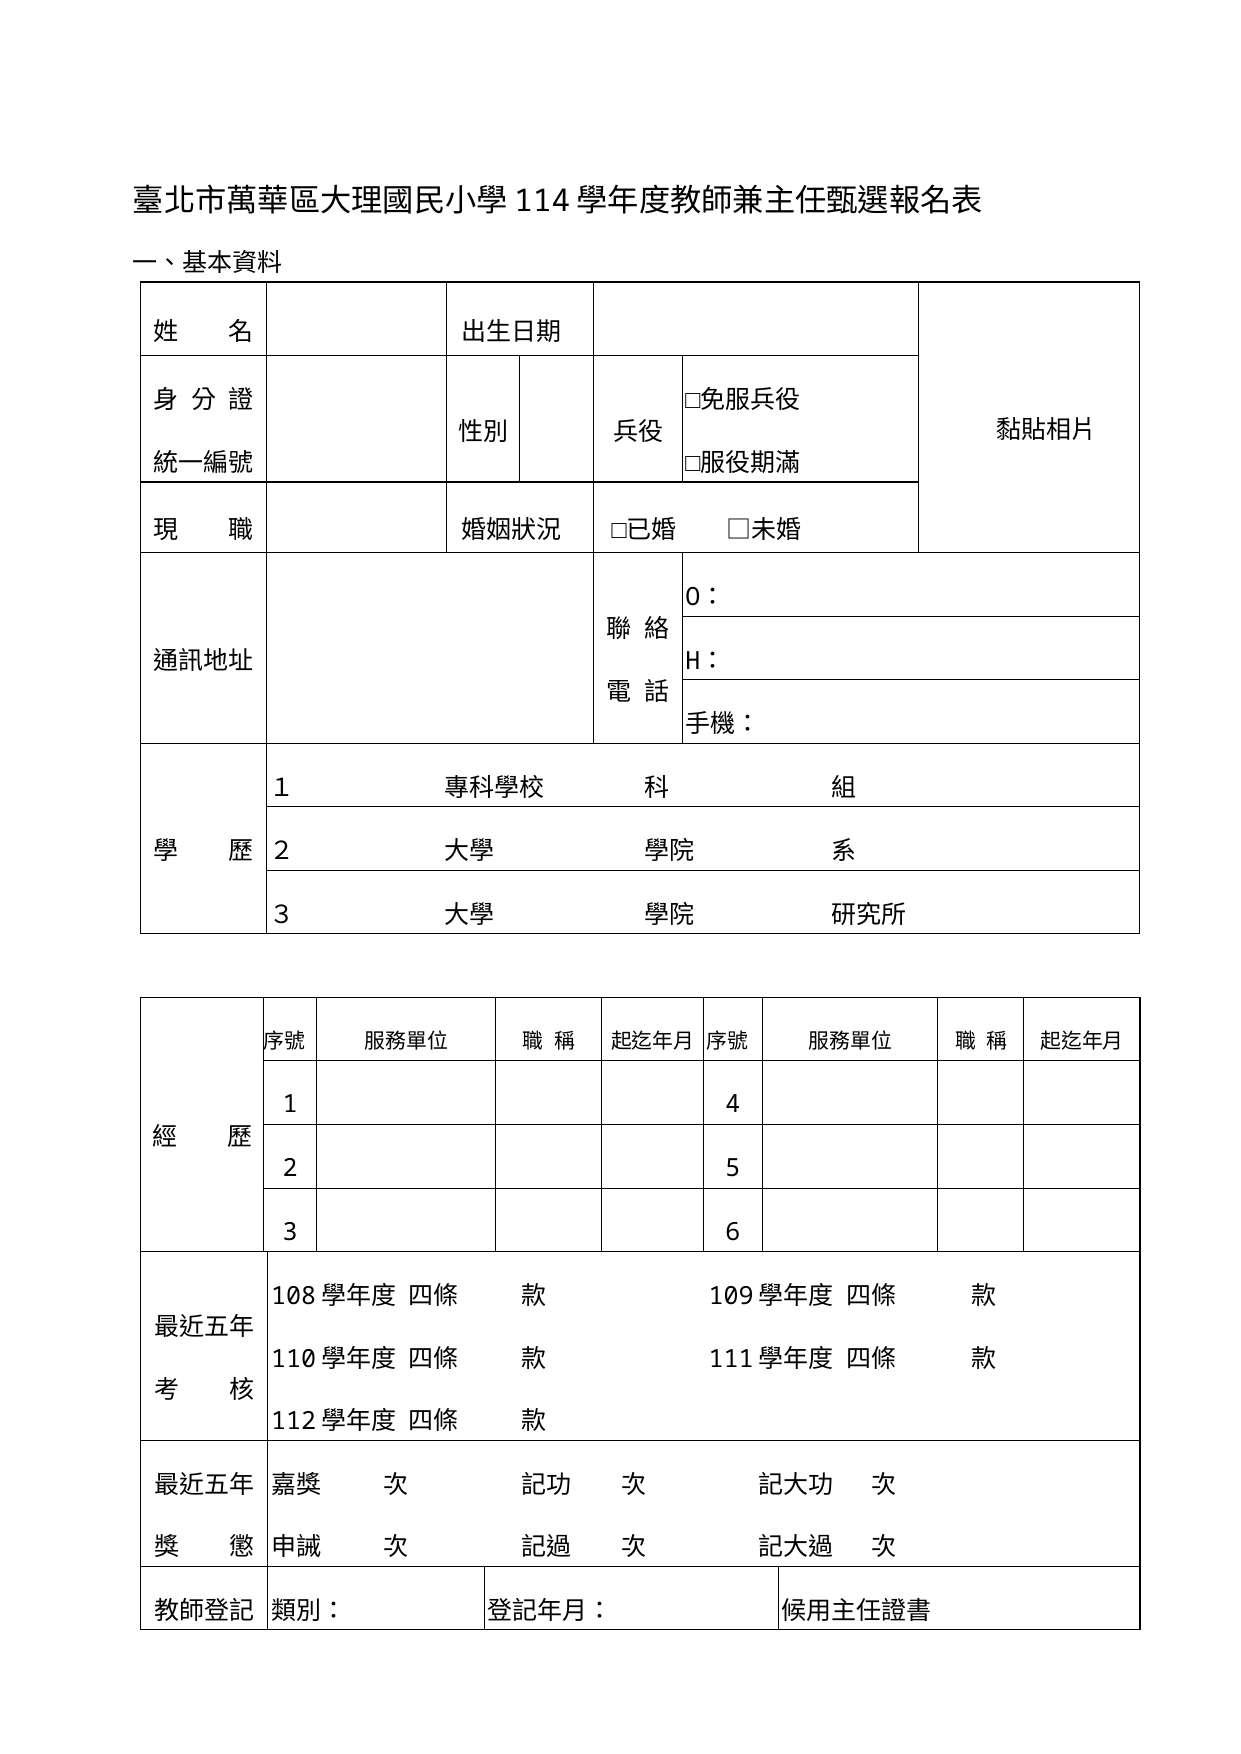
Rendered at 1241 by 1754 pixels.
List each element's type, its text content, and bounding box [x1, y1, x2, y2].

table_cell 108學年度 四條 款 109學年度 四條 款 110學年度 四條 款 111學年度 四條 款 112學年度 四條 款 [268, 1252, 1139, 1439]
table_cell [267, 356, 446, 481]
table_cell [317, 1125, 495, 1187]
table_cell 最近五年 考 核 [141, 1252, 267, 1439]
table_cell 1 [264, 1061, 316, 1124]
table_header 起迄年月 [602, 998, 703, 1060]
table_cell 登記年月： [485, 1567, 778, 1629]
table_header 序號 [704, 998, 762, 1060]
table_cell ２ 大學 學院 系 [267, 807, 1139, 870]
table_cell [938, 1125, 1023, 1187]
table_header 姓 名 [141, 283, 266, 355]
table_cell [317, 1061, 495, 1124]
table_cell [602, 1061, 703, 1124]
table_cell 類別： [268, 1567, 484, 1629]
table_cell [938, 1061, 1023, 1124]
table_header 職 稱 [938, 998, 1023, 1060]
table_header 服務單位 [317, 998, 495, 1060]
table_cell □免服兵役 □服役期滿 [683, 356, 918, 481]
table_cell 現 職 [141, 483, 266, 552]
table_cell 聯 絡 電 話 [594, 553, 682, 743]
table_cell [267, 553, 593, 743]
table_cell [763, 1189, 937, 1251]
table_header 起迄年月 [1024, 998, 1139, 1060]
table_header 職 稱 [496, 998, 601, 1060]
table_cell 身 分 證 統一編號 [141, 356, 266, 481]
table_header 序號 [264, 998, 316, 1060]
table_cell [1024, 1189, 1139, 1251]
table_cell 6 [704, 1189, 762, 1251]
table_cell [317, 1189, 495, 1251]
table_cell [496, 1189, 601, 1251]
table_cell [496, 1061, 601, 1124]
table_cell 兵役 [594, 356, 682, 481]
table_cell １ 專科學校 科 組 [267, 744, 1139, 806]
table_cell [763, 1061, 937, 1124]
table_cell O： [683, 553, 1139, 616]
table_cell [267, 483, 446, 552]
table_cell 2 [264, 1125, 316, 1187]
table_cell [496, 1125, 601, 1187]
table_cell 通訊地址 [141, 553, 266, 743]
table_cell 教師登記 [141, 1567, 267, 1629]
table_cell 嘉獎 次 記功 次 記大功 次 申誡 次 記過 次 記大過 次 [268, 1441, 1139, 1566]
table_cell H： [683, 617, 1139, 679]
table_header 出生日期 [447, 283, 593, 355]
table_cell 最近五年 獎 懲 [141, 1441, 267, 1566]
table_cell 4 [704, 1061, 762, 1124]
table_cell 5 [704, 1125, 762, 1187]
table_cell [1024, 1061, 1139, 1124]
table_header 服務單位 [763, 998, 937, 1060]
table_cell [763, 1125, 937, 1187]
table_cell [520, 356, 593, 481]
table_cell [938, 1189, 1023, 1251]
table_cell 手機： [683, 680, 1139, 743]
table_header 經 歷 [141, 998, 263, 1251]
table_cell 候用主任證書 [779, 1567, 1139, 1629]
table_header [267, 283, 446, 355]
table_cell 性別 [447, 356, 519, 481]
table_cell [602, 1189, 703, 1251]
table_cell 婚姻狀況 [447, 483, 593, 552]
table_cell 學 歷 [141, 744, 266, 933]
table_header 黏貼相片 [919, 283, 1139, 552]
text 臺北市萬華區大理國民小學114學年度教師兼主任甄選報名表 [133, 156, 1122, 219]
table_cell ３ 大學 學院 研究所 [267, 871, 1139, 933]
text 一、基本資料 [133, 219, 1122, 281]
table_cell 3 [264, 1189, 316, 1251]
table_cell □已婚 □未婚 [594, 483, 918, 552]
table_cell [1024, 1125, 1139, 1187]
table_header [594, 283, 918, 355]
table_cell [602, 1125, 703, 1187]
